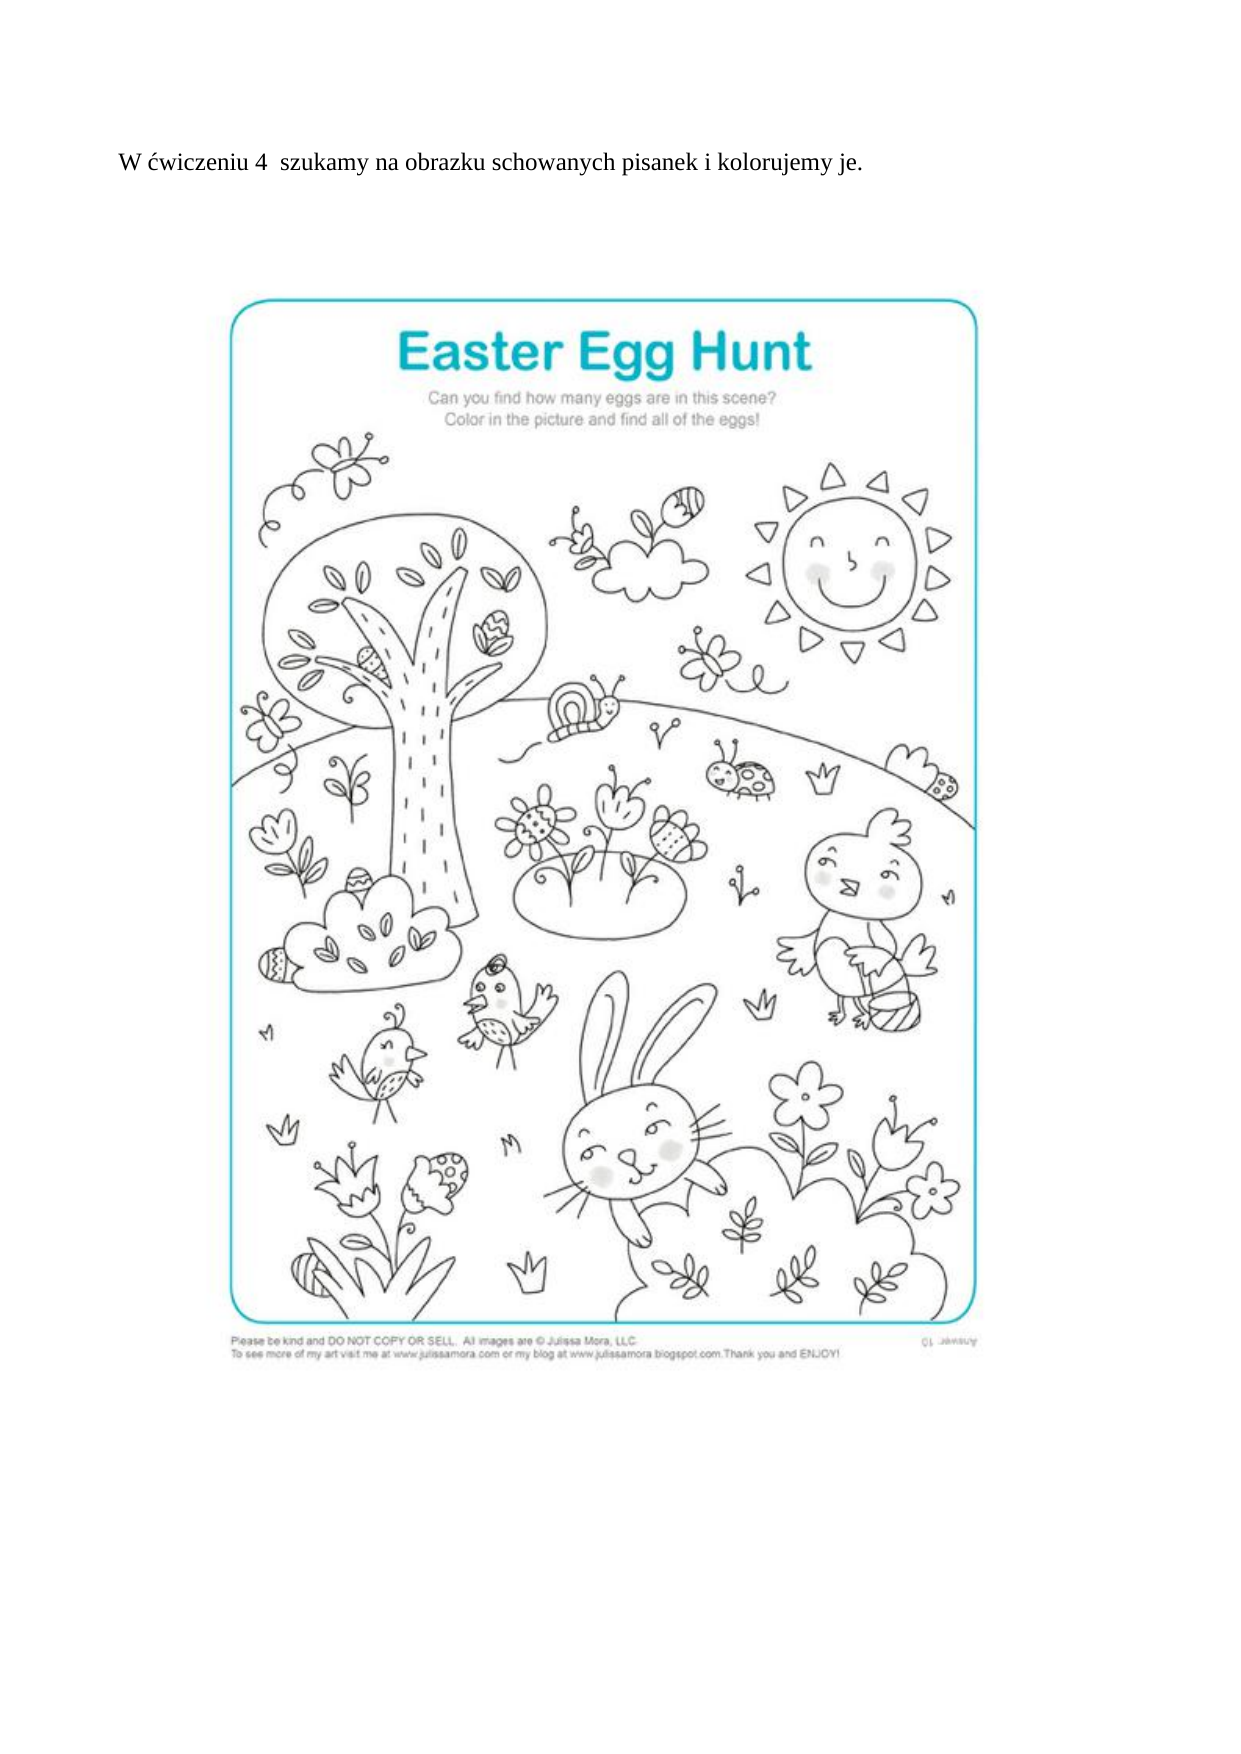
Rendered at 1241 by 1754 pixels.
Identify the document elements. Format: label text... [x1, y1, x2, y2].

text W ćwiczeniu 4 szukamy na obrazku schowanych pisanek i kolorujemy je. [118, 147, 1122, 176]
picture [182, 265, 1027, 1390]
